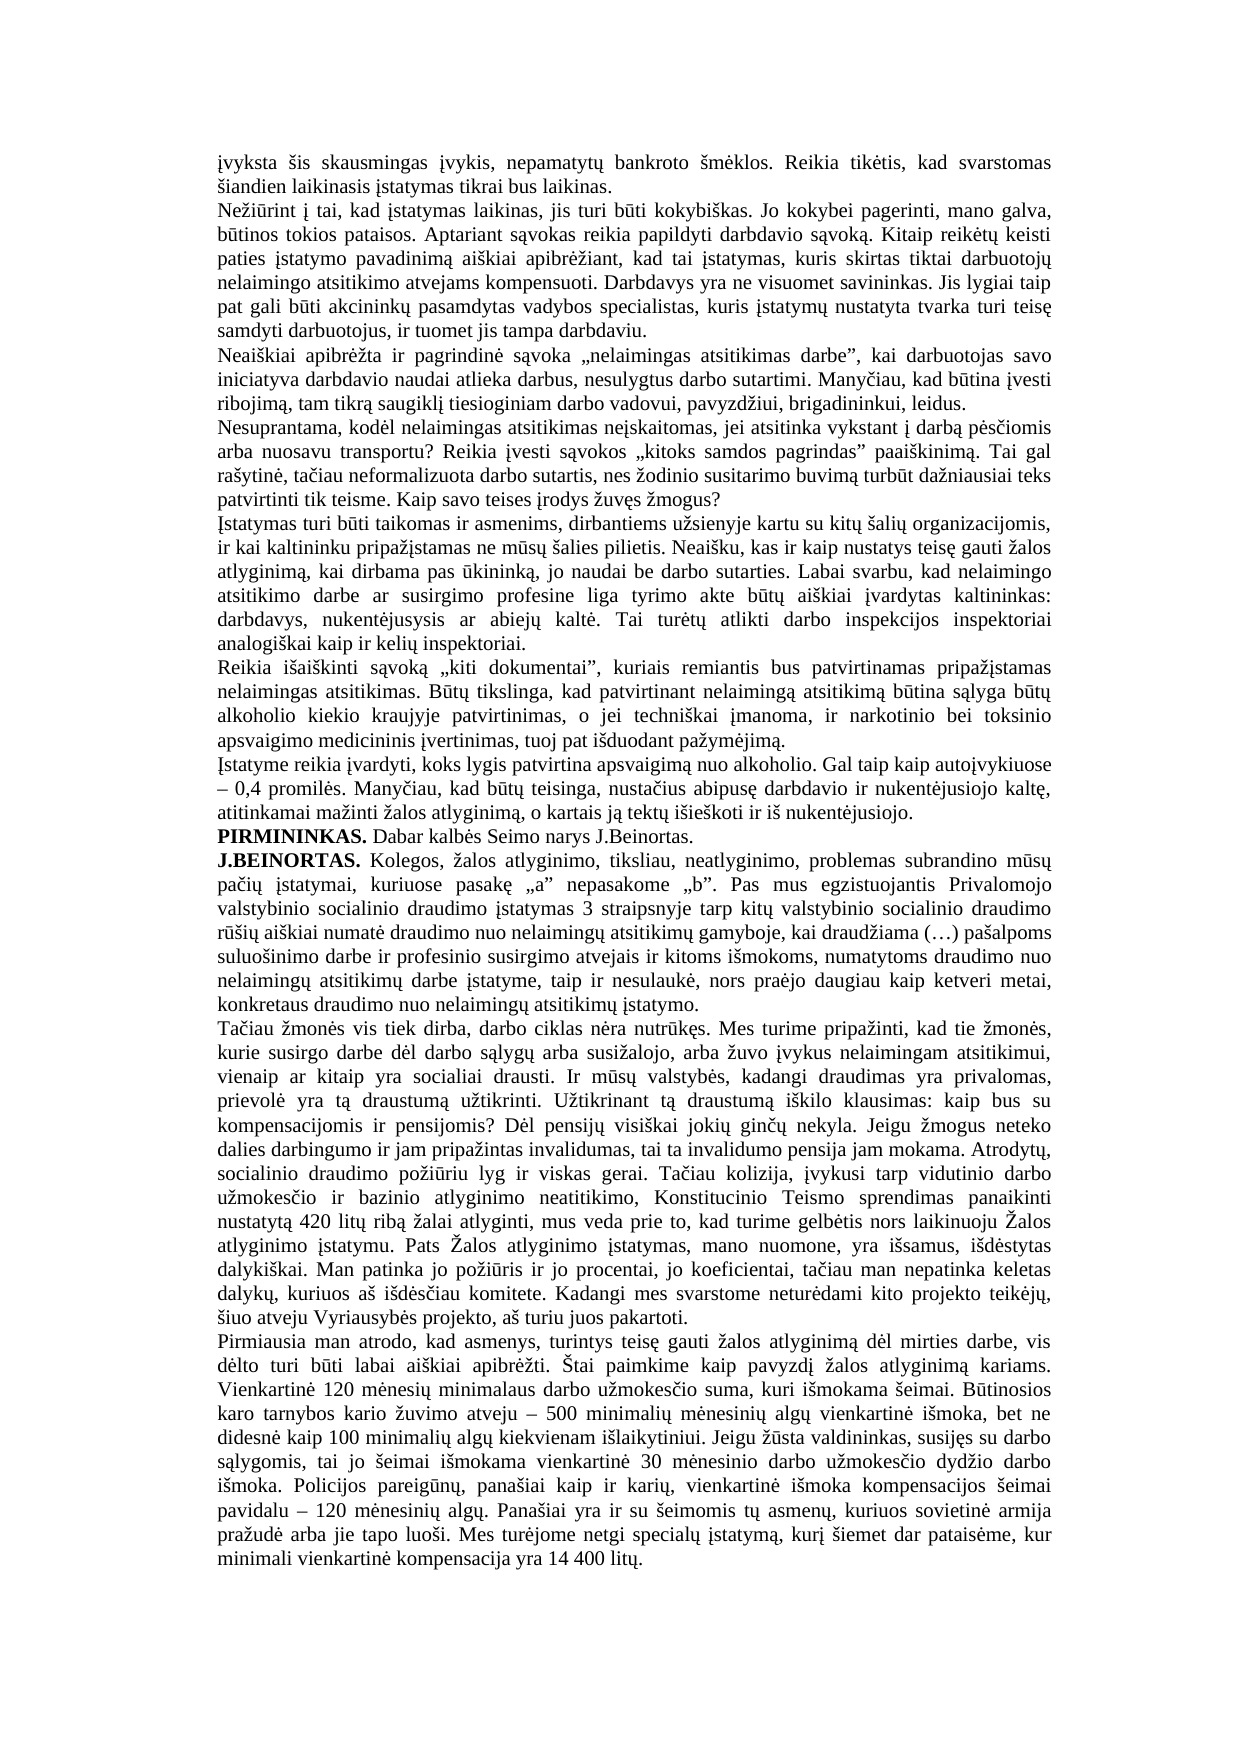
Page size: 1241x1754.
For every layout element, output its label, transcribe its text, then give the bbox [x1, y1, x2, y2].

text Nesuprantama, kodėl nelaimingas atsitikimas neįskaitomas, jei atsitinka vykstant į darbą pėsčiomis arba nuosavu transportu? Reikia įvesti sąvokos „kitoks samdos pagrindas” paaiškinimą. Tai gal rašytinė, tačiau neformalizuota darbo sutartis, nes žodinio susitarimo buvimą turbūt dažniausiai teks patvirtinti tik teisme. Kaip savo teises įrodys žuvęs žmogus? [217, 415, 1053, 511]
text įvyksta šis skausmingas įvykis, nepamatytų bankroto šmėklos. Reikia tikėtis, kad svarstomas šiandien laikinasis įstatymas tikrai bus laikinas. [217, 150, 1053, 198]
text PIRMININKAS. Dabar kalbės Seimo narys J.Beinortas. [217, 824, 1053, 848]
text Neaiškiai apibrėžta ir pagrindinė sąvoka „nelaimingas atsitikimas darbe”, kai darbuotojas savo iniciatyva darbdavio naudai atlieka darbus, nesulygtus darbo sutartimi. Manyčiau, kad būtina įvesti ribojimą, tam tikrą saugiklį tiesioginiam darbo vadovui, pavyzdžiui, brigadininkui, leidus. [217, 342, 1053, 415]
text Pirmiausia man atrodo, kad asmenys, turintys teisę gauti žalos atlyginimą dėl mirties darbe, vis dėlto turi būti labai aiškiai apibrėžti. Štai paimkime kaip pavyzdį žalos atlyginimą kariams. Vienkartinė 120 mėnesių minimalaus darbo užmokesčio suma, kuri išmokama šeimai. Būtinosios karo tarnybos kario žuvimo atveju – 500 minimalių mėnesinių algų vienkartinė išmoka, bet ne didesnė kaip 100 minimalių algų kiekvienam išlaikytiniui. Jeigu žūsta valdininkas, susijęs su darbo sąlygomis, tai jo šeimai išmokama vienkartinė 30 mėnesinio darbo užmokesčio dydžio darbo išmoka. Policijos pareigūnų, panašiai kaip ir karių, vienkartinė išmoka kompensacijos šeimai pavidalu – 120 mėnesinių algų. Panašiai yra ir su šeimomis tų asmenų, kuriuos sovietinė armija pražudė arba jie tapo luoši. Mes turėjome netgi specialų įstatymą, kurį šiemet dar pataisėme, kur minimali vienkartinė kompensacija yra 14 400 litų. [217, 1329, 1053, 1570]
text Įstatyme reikia įvardyti, koks lygis patvirtina apsvaigimą nuo alkoholio. Gal taip kaip autoįvykiuose – 0,4 promilės. Manyčiau, kad būtų teisinga, nustačius abipusę darbdavio ir nukentėjusiojo kaltę, atitinkamai mažinti žalos atlyginimą, o kartais ją tektų išieškoti ir iš nukentėjusiojo. [217, 752, 1053, 824]
text Įstatymas turi būti taikomas ir asmenims, dirbantiems užsienyje kartu su kitų šalių organizacijomis, ir kai kaltininku pripažįstamas ne mūsų šalies pilietis. Neaišku, kas ir kaip nustatys teisę gauti žalos atlyginimą, kai dirbama pas ūkininką, jo naudai be darbo sutarties. Labai svarbu, kad nelaimingo atsitikimo darbe ar susirgimo profesine liga tyrimo akte būtų aiškiai įvardytas kaltininkas: darbdavys, nukentėjusysis ar abiejų kaltė. Tai turėtų atlikti darbo inspekcijos inspektoriai analogiškai kaip ir kelių inspektoriai. [217, 511, 1053, 655]
text J.BEINORTAS. Kolegos, žalos atlyginimo, tiksliau, neatlyginimo, problemas subrandino mūsų pačių įstatymai, kuriuose pasakę „a” nepasakome „b”. Pas mus egzistuojantis Privalomojo valstybinio socialinio draudimo įstatymas 3 straipsnyje tarp kitų valstybinio socialinio draudimo rūšių aiškiai numatė draudimo nuo nelaimingų atsitikimų gamyboje, kai draudžiama (…) pašalpoms suluošinimo darbe ir profesinio susirgimo atvejais ir kitoms išmokoms, numatytoms draudimo nuo nelaimingų atsitikimų darbe įstatyme, taip ir nesulaukė, nors praėjo daugiau kaip ketveri metai, konkretaus draudimo nuo nelaimingų atsitikimų įstatymo. [217, 848, 1053, 1016]
text Nežiūrint į tai, kad įstatymas laikinas, jis turi būti kokybiškas. Jo kokybei pagerinti, mano galva, būtinos tokios pataisos. Aptariant sąvokas reikia papildyti darbdavio sąvoką. Kitaip reikėtų keisti paties įstatymo pavadinimą aiškiai apibrėžiant, kad tai įstatymas, kuris skirtas tiktai darbuotojų nelaimingo atsitikimo atvejams kompensuoti. Darbdavys yra ne visuomet savininkas. Jis lygiai taip pat gali būti akcininkų pasamdytas vadybos specialistas, kuris įstatymų nustatyta tvarka turi teisę samdyti darbuotojus, ir tuomet jis tampa darbdaviu. [217, 198, 1053, 342]
text Tačiau žmonės vis tiek dirba, darbo ciklas nėra nutrūkęs. Mes turime pripažinti, kad tie žmonės, kurie susirgo darbe dėl darbo sąlygų arba susižalojo, arba žuvo įvykus nelaimingam atsitikimui, vienaip ar kitaip yra socialiai drausti. Ir mūsų valstybės, kadangi draudimas yra privalomas, prievolė yra tą draustumą užtikrinti. Užtikrinant tą draustumą iškilo klausimas: kaip bus su kompensacijomis ir pensijomis? Dėl pensijų visiškai jokių ginčų nekyla. Jeigu žmogus neteko dalies darbingumo ir jam pripažintas invalidumas, tai ta invalidumo pensija jam mokama. Atrodytų, socialinio draudimo požiūriu lyg ir viskas gerai. Tačiau kolizija, įvykusi tarp vidutinio darbo užmokesčio ir bazinio atlyginimo neatitikimo, Konstitucinio Teismo sprendimas panaikinti nustatytą 420 litų ribą žalai atlyginti, mus veda prie to, kad turime gelbėtis nors laikinuoju Žalos atlyginimo įstatymu. Pats Žalos atlyginimo įstatymas, mano nuomone, yra išsamus, išdėstytas dalykiškai. Man patinka jo požiūris ir jo procentai, jo koeficientai, tačiau man nepatinka keletas dalykų, kuriuos aš išdėsčiau komitete. Kadangi mes svarstome neturėdami kito projekto teikėjų, šiuo atveju Vyriausybės projekto, aš turiu juos pakartoti. [217, 1016, 1053, 1329]
text Reikia išaiškinti sąvoką „kiti dokumentai”, kuriais remiantis bus patvirtinamas pripažįstamas nelaimingas atsitikimas. Būtų tikslinga, kad patvirtinant nelaimingą atsitikimą būtina sąlyga būtų alkoholio kiekio kraujyje patvirtinimas, o jei techniškai įmanoma, ir narkotinio bei toksinio apsvaigimo medicininis įvertinimas, tuoj pat išduodant pažymėjimą. [217, 655, 1053, 752]
